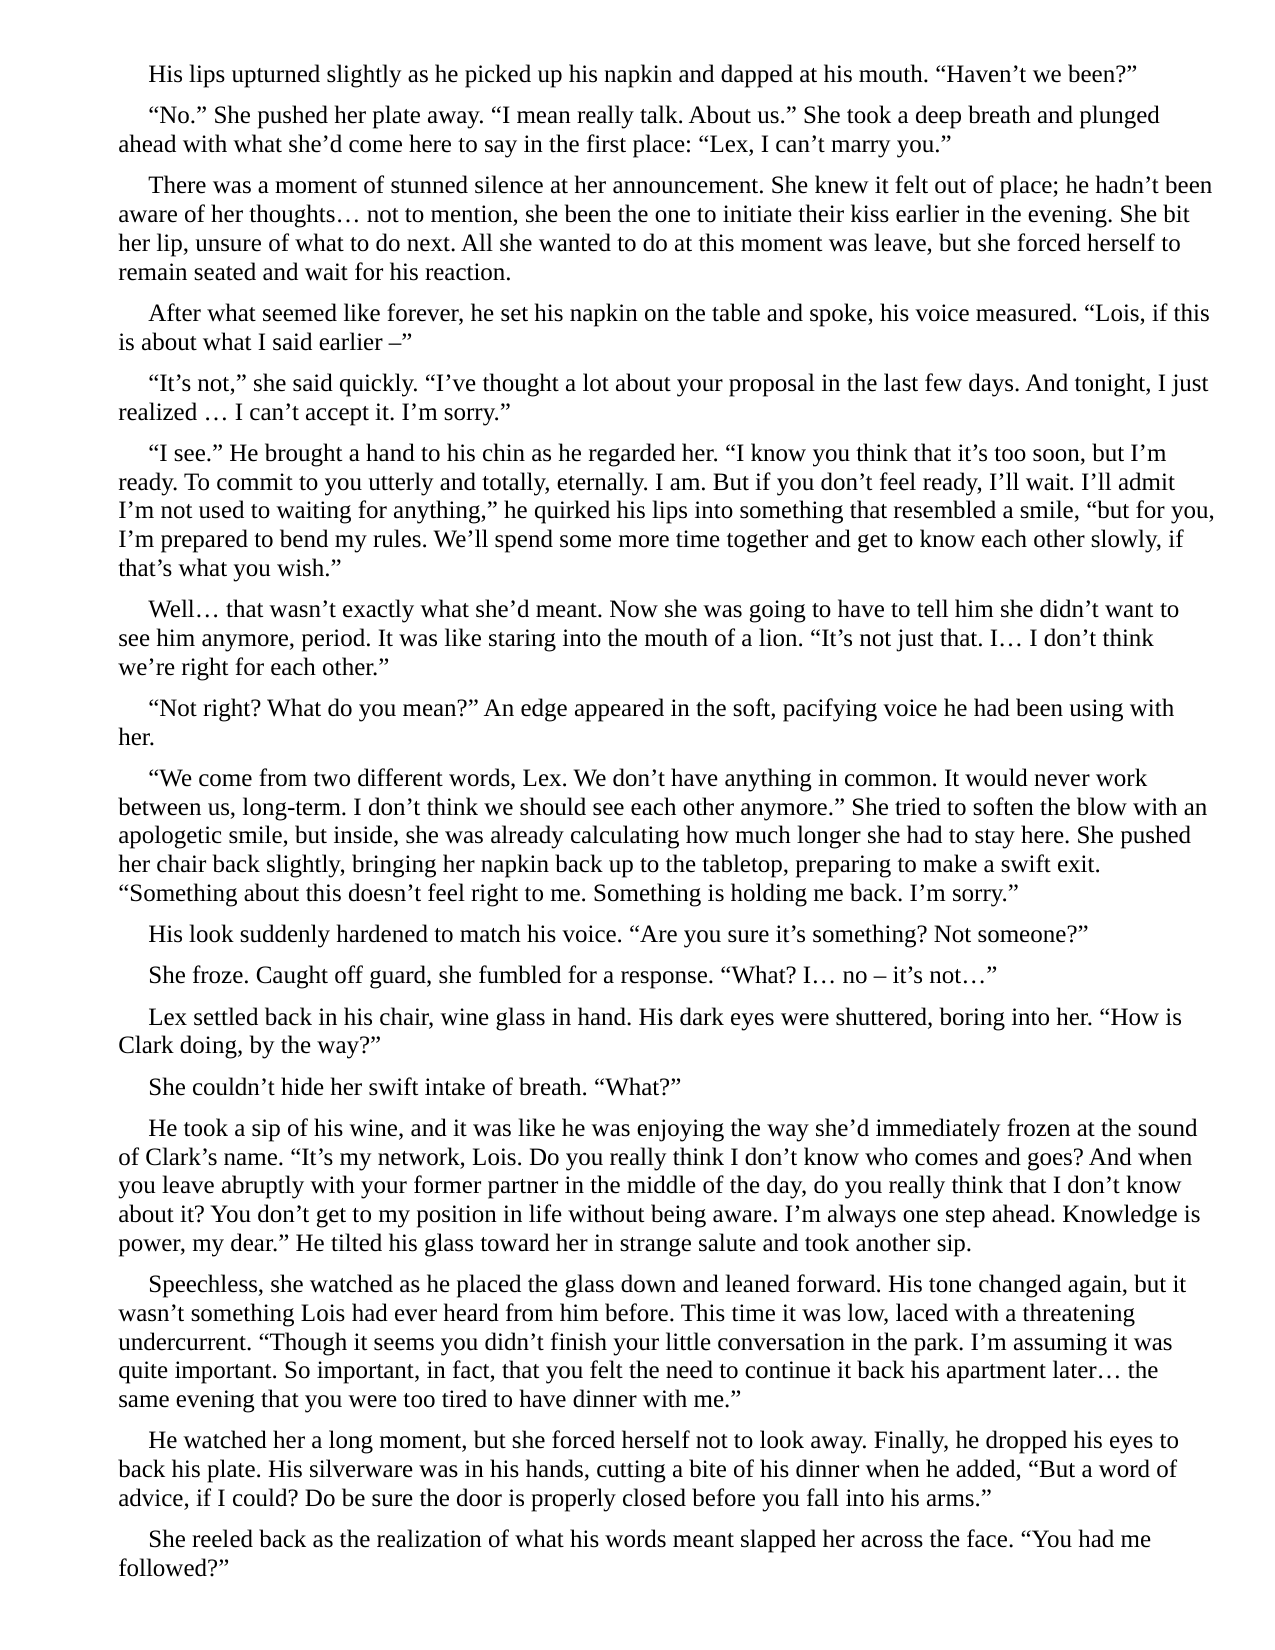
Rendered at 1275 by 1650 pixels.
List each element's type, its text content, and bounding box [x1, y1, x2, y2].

text “Not right? What do you mean?” An edge appeared in the soft, pacifying voice he had been using with her. [118, 693, 1216, 750]
text There was a moment of stunned silence at her announcement. She knew it felt out of place; he hadn’t been aware of her thoughts… not to mention, she been the one to initiate their kiss earlier in the evening. She bit her lip, unsure of what to do next. All she wanted to do at this moment was leave, but she forced herself to remain seated and wait for his reaction. [118, 170, 1216, 285]
text Speechless, she watched as he placed the glass down and leaned forward. His tone changed again, but it wasn’t something Lois had ever heard from him before. This time it was low, laced with a threatening undercurrent. “Though it seems you didn’t finish your little conversation in the park. I’m assuming it was quite important. So important, in fact, that you felt the need to continue it back his apartment later… the same evening that you were too tired to have dinner with me.” [118, 1269, 1216, 1413]
text “We come from two different words, Lex. We don’t have anything in common. It would never work between us, long-term. I don’t think we should see each other anymore.” She tried to soften the blow with an apologetic smile, but inside, she was already calculating how much longer she had to stay here. She pushed her chair back slightly, bringing her napkin back up to the tabletop, preparing to make a swift exit. “Something about this doesn’t feel right to me. Something is holding me back. I’m sorry.” [118, 763, 1216, 907]
text His lips upturned slightly as he picked up his napkin and dapped at his mouth. “Haven’t we been?” [118, 59, 1216, 88]
text Lex settled back in his chair, wine glass in hand. His dark eyes were shuttered, boring into her. “How is Clark doing, by the way?” [118, 1002, 1216, 1059]
text After what seemed like forever, he set his napkin on the table and spoke, his voice measured. “Lois, if this is about what I said earlier –” [118, 298, 1216, 355]
text He took a sip of his wine, and it was like he was enjoying the way she’d immediately frozen at the sound of Clark’s name. “It’s my network, Lois. Do you really think I don’t know who comes and goes? And when you leave abruptly with your former partner in the middle of the day, do you really think that I don’t know about it? You don’t get to my position in life without being aware. I’m always one step ahead. Knowledge is power, my dear.” He tilted his glass toward her in strange salute and took another sip. [118, 1113, 1216, 1257]
text “No.” She pushed her plate away. “I mean really talk. About us.” She took a deep breath and plunged ahead with what she’d come here to say in the first place: “Lex, I can’t marry you.” [118, 100, 1216, 158]
text “I see.” He brought a hand to his chin as he regarded her. “I know you think that it’s too soon, but I’m ready. To commit to you utterly and totally, eternally. I am. But if you don’t feel ready, I’ll wait. I’ll admit I’m not used to waiting for anything,” he quirked his lips into something that resembled a smile, “but for you, I’m prepared to bend my rules. We’ll spend some more time together and get to know each other slowly, if that’s what you wish.” [118, 438, 1216, 582]
text Well… that wasn’t exactly what she’d meant. Now she was going to have to tell him she didn’t want to see him anymore, period. It was like staring into the mouth of a lion. “It’s not just that. I… I don’t think we’re right for each other.” [118, 594, 1216, 680]
text She froze. Caught off guard, she fumbled for a response. “What? I… no – it’s not…” [118, 960, 1216, 989]
text He watched her a long moment, but she forced herself not to look away. Finally, he dropped his eyes to back his plate. His silverware was in his hands, cutting a bite of his dinner when he added, “But a word of advice, if I could? Do be sure the door is properly closed before you fall into his arms.” [118, 1425, 1216, 1512]
text His look suddenly hardened to match his voice. “Are you sure it’s something? Not someone?” [118, 919, 1216, 948]
text She reeled back as the realization of what his words meant slapped her across the face. “You had me followed?” [118, 1524, 1216, 1582]
text She couldn’t hide her swift intake of breath. “What?” [118, 1072, 1216, 1100]
text “It’s not,” she said quickly. “I’ve thought a lot about your proposal in the last few days. And tonight, I just realized … I can’t accept it. I’m sorry.” [118, 368, 1216, 425]
